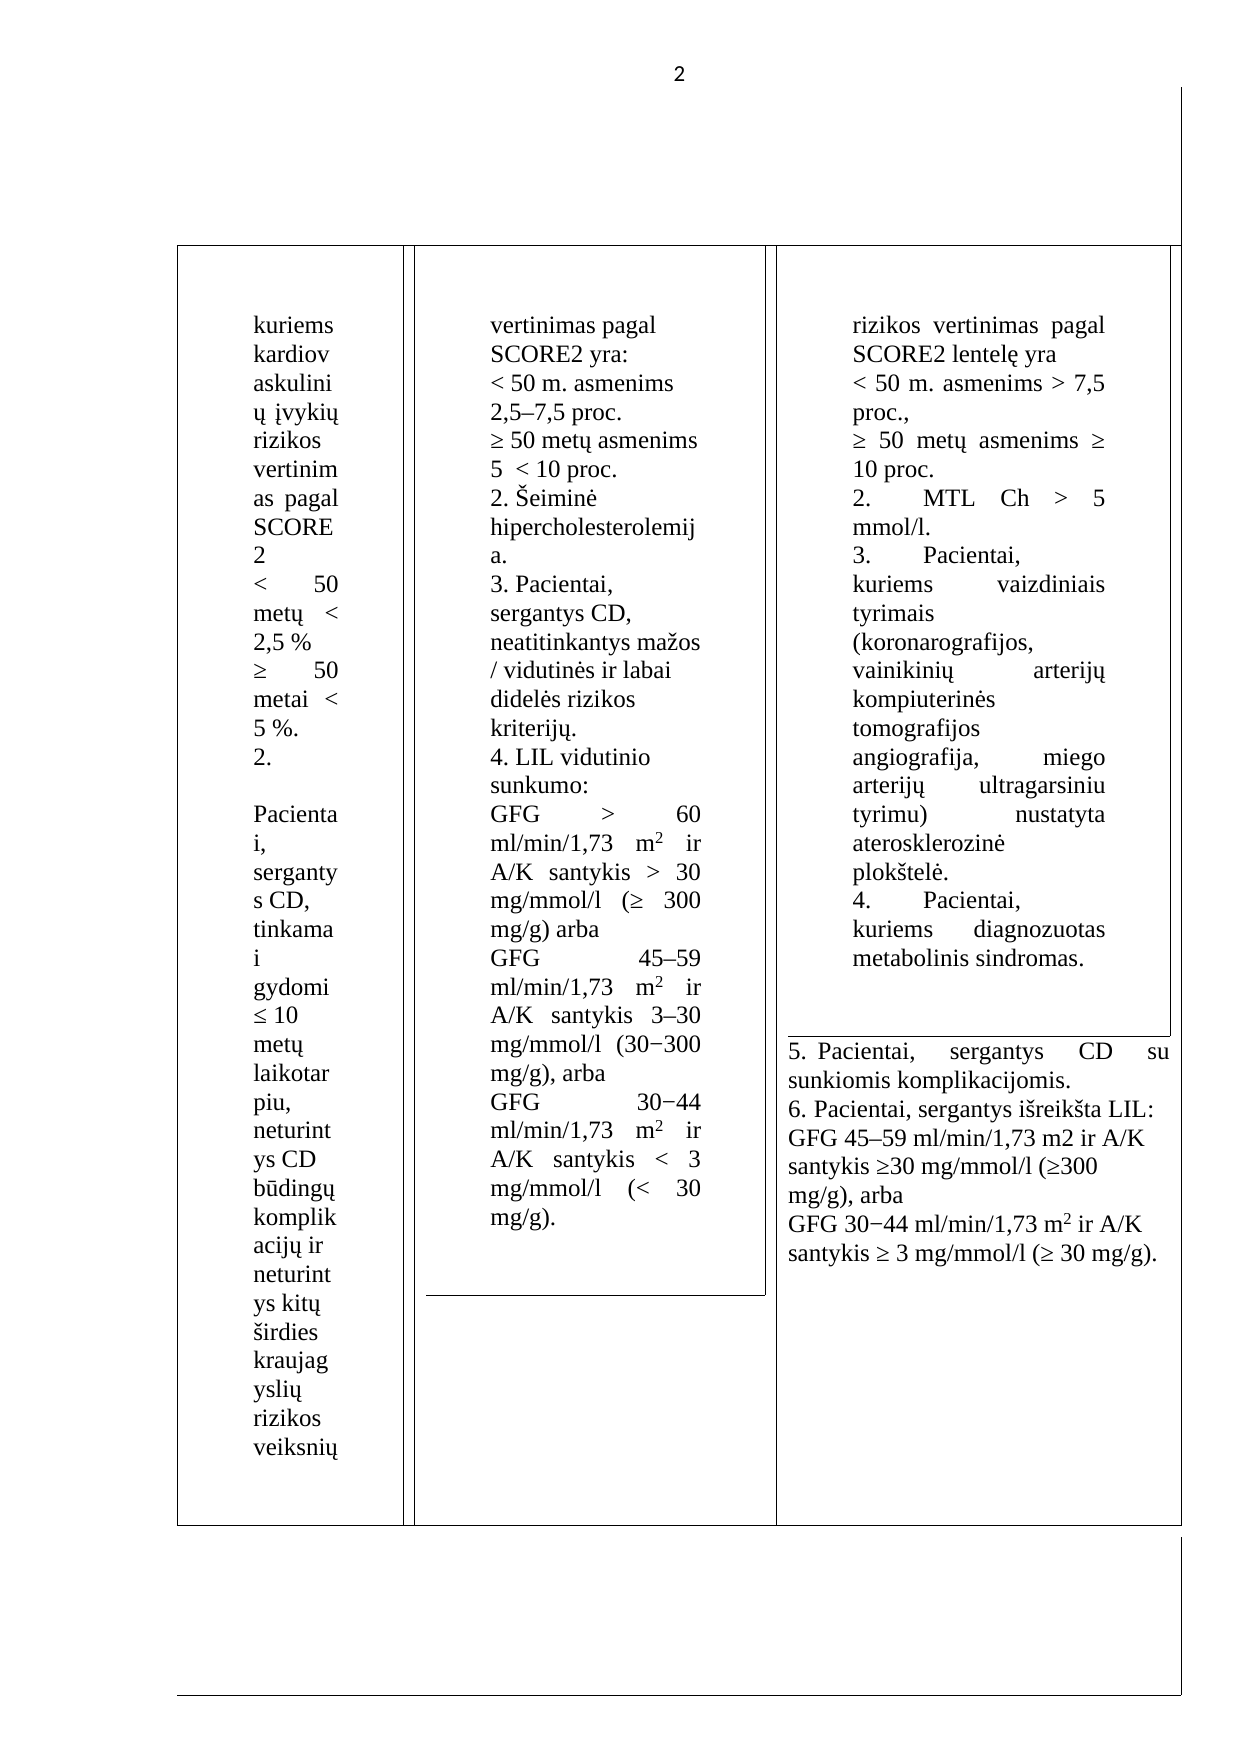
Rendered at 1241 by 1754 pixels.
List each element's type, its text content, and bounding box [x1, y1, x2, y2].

table_cell kuriems kardiovaskulinių įvykių rizikos vertinimas pagal SCORE 2 < 50 metų < 2,5 % ≥ 50 metai < 5 %. 2. Pacientai, sergantys CD, tinkamai gydomi ≤ 10 metų laikotarpiu, neturintys CD būdingų komplikacijų ir neturintys kitų širdies kraujagyslių rizikos veiksnių [178, 246, 403, 1525]
table_cell rizikos vertinimas pagal SCORE2 lentelę yra < 50 m. asmenims > 7,5 proc., ≥ 50 metų asmenims ≥ 10 proc. 2. MTL Ch > 5 mmol/l. 3. Pacientai, kuriems vaizdiniais tyrimais (koronarografijos, vainikinių arterijų kompiuterinės tomografijos angiografija, miego arterijų ultragarsiniu tyrimu) nustatyta aterosklerozinė plokštelė. 4. Pacientai, kuriems diagnozuotas metabolinis sindromas. 5. Pacientai, sergantys CD su sunkiomis komplikacijomis. 6. Pacientai, sergantys išreikšta LIL: GFG 45–59 ml/min/1,73 m2 ir A/K santykis ≥30 mg/mmol/l (≥300 mg/g), arba GFG 30−44 ml/min/1,73 m2 ir A/K santykis ≥ 3 mg/mmol/l (≥ 30 mg/g). [777, 246, 1181, 1525]
table_cell vertinimas pagal SCORE2 yra: < 50 m. asmenims 2,5–7,5 proc. ≥ 50 metų asmenims 5 < 10 proc. 2. Šeiminė hipercholesterolemija. 3. Pacientai, sergantys CD, neatitinkantys mažos / vidutinės ir labai didelės rizikos kriterijų. 4. LIL vidutinio sunkumo: GFG > 60 ml/min/1,73 m2 ir A/K santykis > 30 mg/mmol/l (≥ 300 mg/g) arba GFG 45–59 ml/min/1,73 m2 ir A/K santykis 3–30 mg/mmol/l (30−300 mg/g), arba GFG 30−44 ml/min/1,73 m2 ir A/K santykis < 3 mg/mmol/l (< 30 mg/g). [415, 246, 776, 1525]
table_cell [404, 246, 414, 1525]
